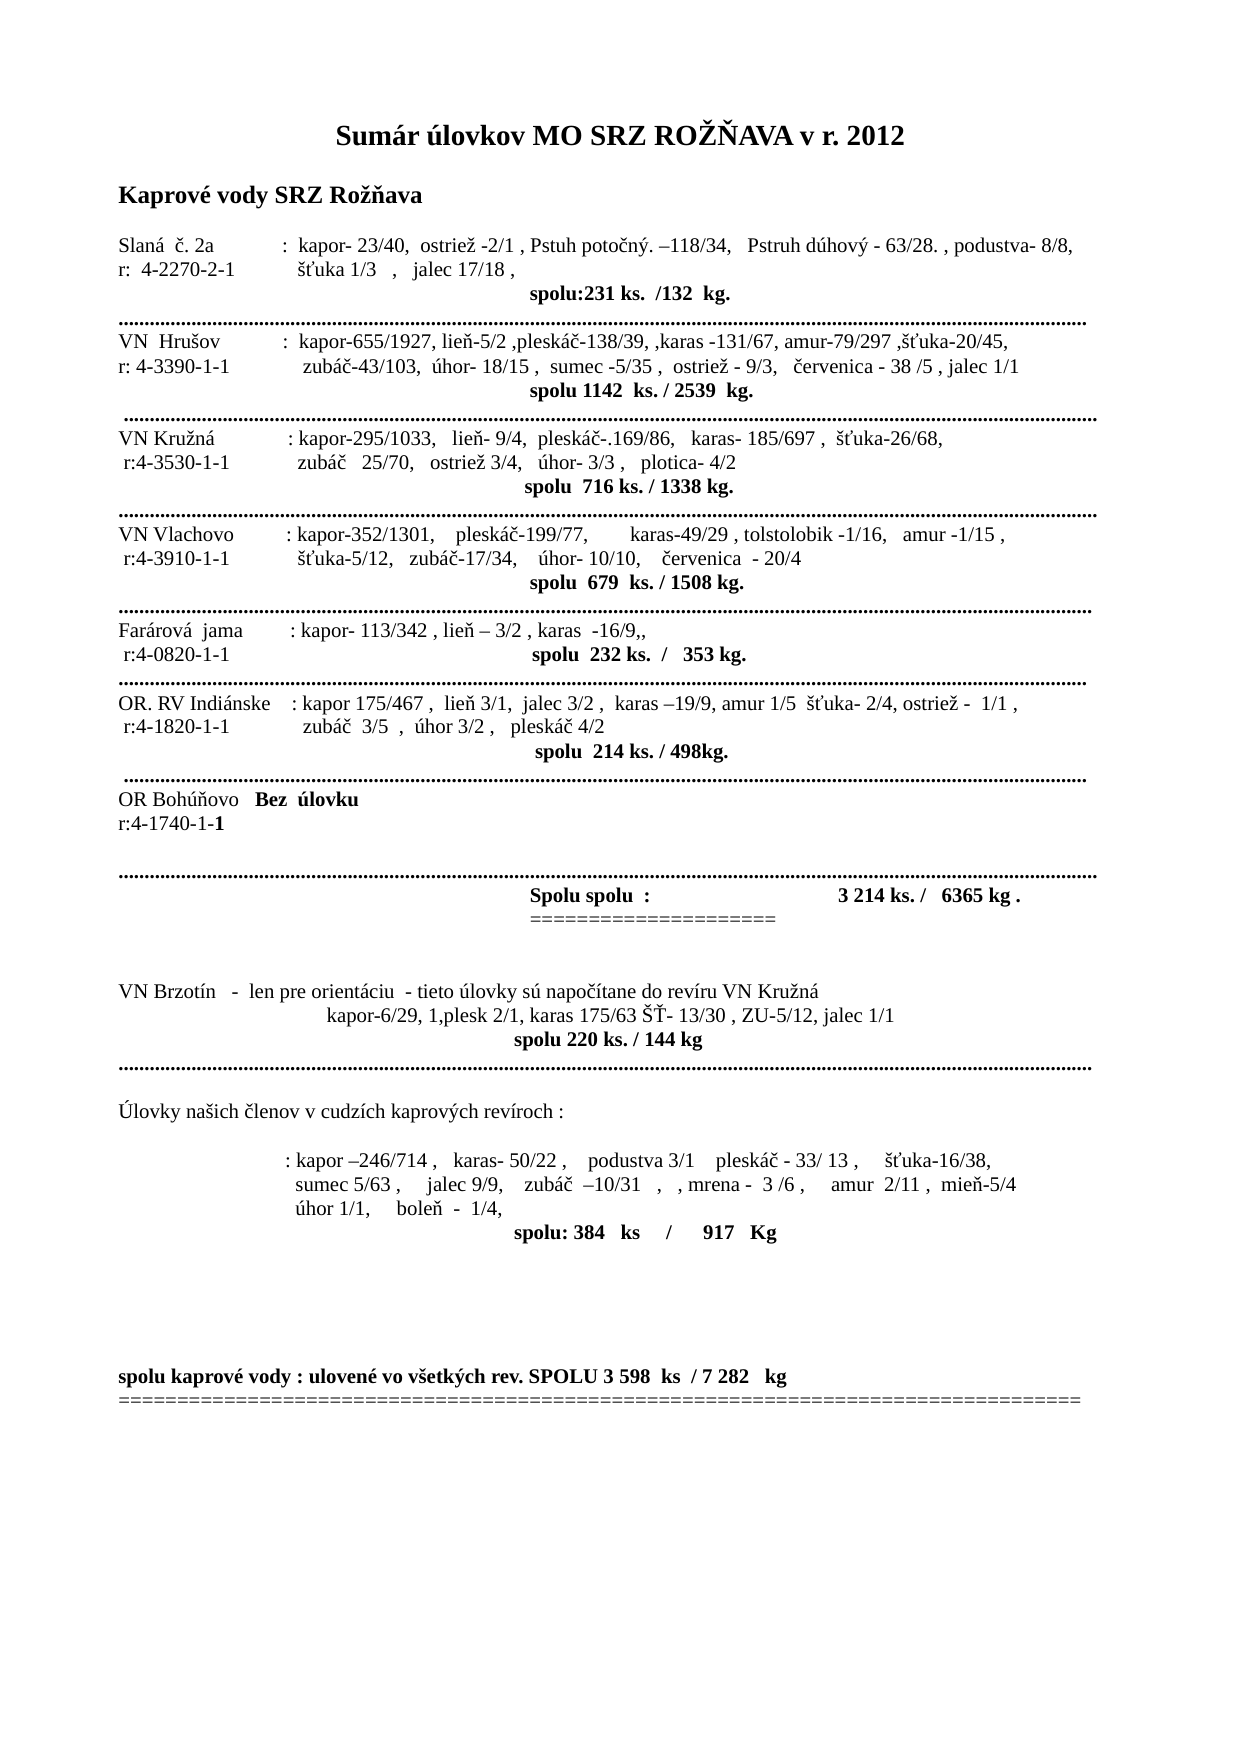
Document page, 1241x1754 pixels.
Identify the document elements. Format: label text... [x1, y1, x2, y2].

text ............................................................................................................................................................................................ [118, 498, 1122, 522]
text Farárová jama : kapor- 113/342 , lieň – 3/2 , karas -16/9,, [118, 618, 1122, 642]
text ........................................................................................................................................................................................... [118, 594, 1122, 618]
text r: 4-2270-2-1 šťuka 1/3 , jalec 17/18 , [118, 257, 1122, 281]
text r:4-3530-1-1 zubáč 25/70, ostriež 3/4, úhor- 3/3 , plotica- 4/2 [118, 450, 1122, 474]
text VN Kružná : kapor-295/1033, lieň- 9/4, pleskáč-.169/86, karas- 185/697 , šťuka-26/68, [118, 426, 1122, 450]
text spolu 220 ks. / 144 kg [118, 1027, 1122, 1051]
text VN Hrušov : kapor-655/1927, lieň-5/2 ,pleskáč-138/39, ,karas -131/67, amur-79/297 ,šťuka-20/45, [118, 329, 1122, 353]
text OR. RV Indiánske : kapor 175/467 , lieň 3/1, jalec 3/2 , karas –19/9, amur 1/5 šťuka- 2/4, ostriež - 1/1 , [118, 690, 1122, 714]
text r: 4-3390-1-1 zubáč-43/103, úhor- 18/15 , sumec -5/35 , ostriež - 9/3, červenica - 38 /5 , jalec 1/1 [118, 353, 1122, 378]
text .......................................................................................................................................................................................... [118, 666, 1122, 690]
subtitle Sumár úlovkov MO SRZ ROŽŇAVA v r. 2012 [118, 118, 1122, 152]
text sumec 5/63 , jalec 9/9, zubáč –10/31 , , mrena - 3 /6 , amur 2/11 , mieň-5/4 [118, 1172, 1122, 1196]
text spolu kaprové vody : ulovené vo všetkých rev. SPOLU 3 598 ks / 7 282 kg [118, 1364, 1122, 1388]
text r:4-1820-1-1 zubáč 3/5 , úhor 3/2 , pleskáč 4/2 [118, 714, 1122, 738]
text ===================== [118, 907, 1122, 931]
text ........................................................................................................................................................................................... [118, 1051, 1122, 1075]
text ............................................................................................................................................................................................ [118, 859, 1122, 883]
text VN Vlachovo : kapor-352/1301, pleskáč-199/77, karas-49/29 , tolstolobik -1/16, amur -1/15 , [118, 522, 1122, 546]
text Spolu spolu : 3 214 ks. / 6365 kg . [118, 883, 1122, 907]
subtitle Kaprové vody SRZ Rožňava [118, 180, 1122, 209]
text kapor-6/29, 1,plesk 2/1, karas 175/63 ŠŤ- 13/30 , ZU-5/12, jalec 1/1 [118, 1003, 1122, 1027]
text : kapor –246/714 , karas- 50/22 , podustva 3/1 pleskáč - 33/ 13 , šťuka-16/38, [118, 1148, 1122, 1172]
text .......................................................................................................................................................................................... [118, 305, 1122, 329]
text ================================================================================== [118, 1388, 1122, 1412]
text r:4-1740-1-1 [118, 811, 1122, 835]
text VN Brzotín - len pre orientáciu - tieto úlovky sú napočítane do revíru VN Kružná [118, 979, 1122, 1003]
text Slaná č. 2a : kapor- 23/40, ostriež -2/1 , Pstuh potočný. –118/34, Pstruh dúhový - 63/28. , podustva- 8/8, [118, 233, 1122, 257]
text r:4-0820-1-1 spolu 232 ks. / 353 kg. [118, 642, 1122, 666]
text spolu 679 ks. / 1508 kg. [118, 570, 1122, 594]
text r:4-3910-1-1 šťuka-5/12, zubáč-17/34, úhor- 10/10, červenica - 20/4 [118, 546, 1122, 570]
text spolu 716 ks. / 1338 kg. [118, 474, 1122, 498]
text spolu 1142 ks. / 2539 kg. [118, 378, 1122, 402]
text ......................................................................................................................................................................................... [118, 763, 1122, 787]
text spolu 214 ks. / 498kg. [118, 738, 1122, 763]
text spolu:231 ks. /132 kg. [118, 281, 1122, 305]
text ........................................................................................................................................................................................... [118, 402, 1122, 426]
text Úlovky našich členov v cudzích kaprových revíroch : [118, 1099, 1122, 1123]
text úhor 1/1, boleň - 1/4, [118, 1196, 1122, 1220]
text OR Bohúňovo Bez úlovku [118, 787, 1122, 811]
text spolu: 384 ks / 917 Kg [118, 1220, 1122, 1244]
